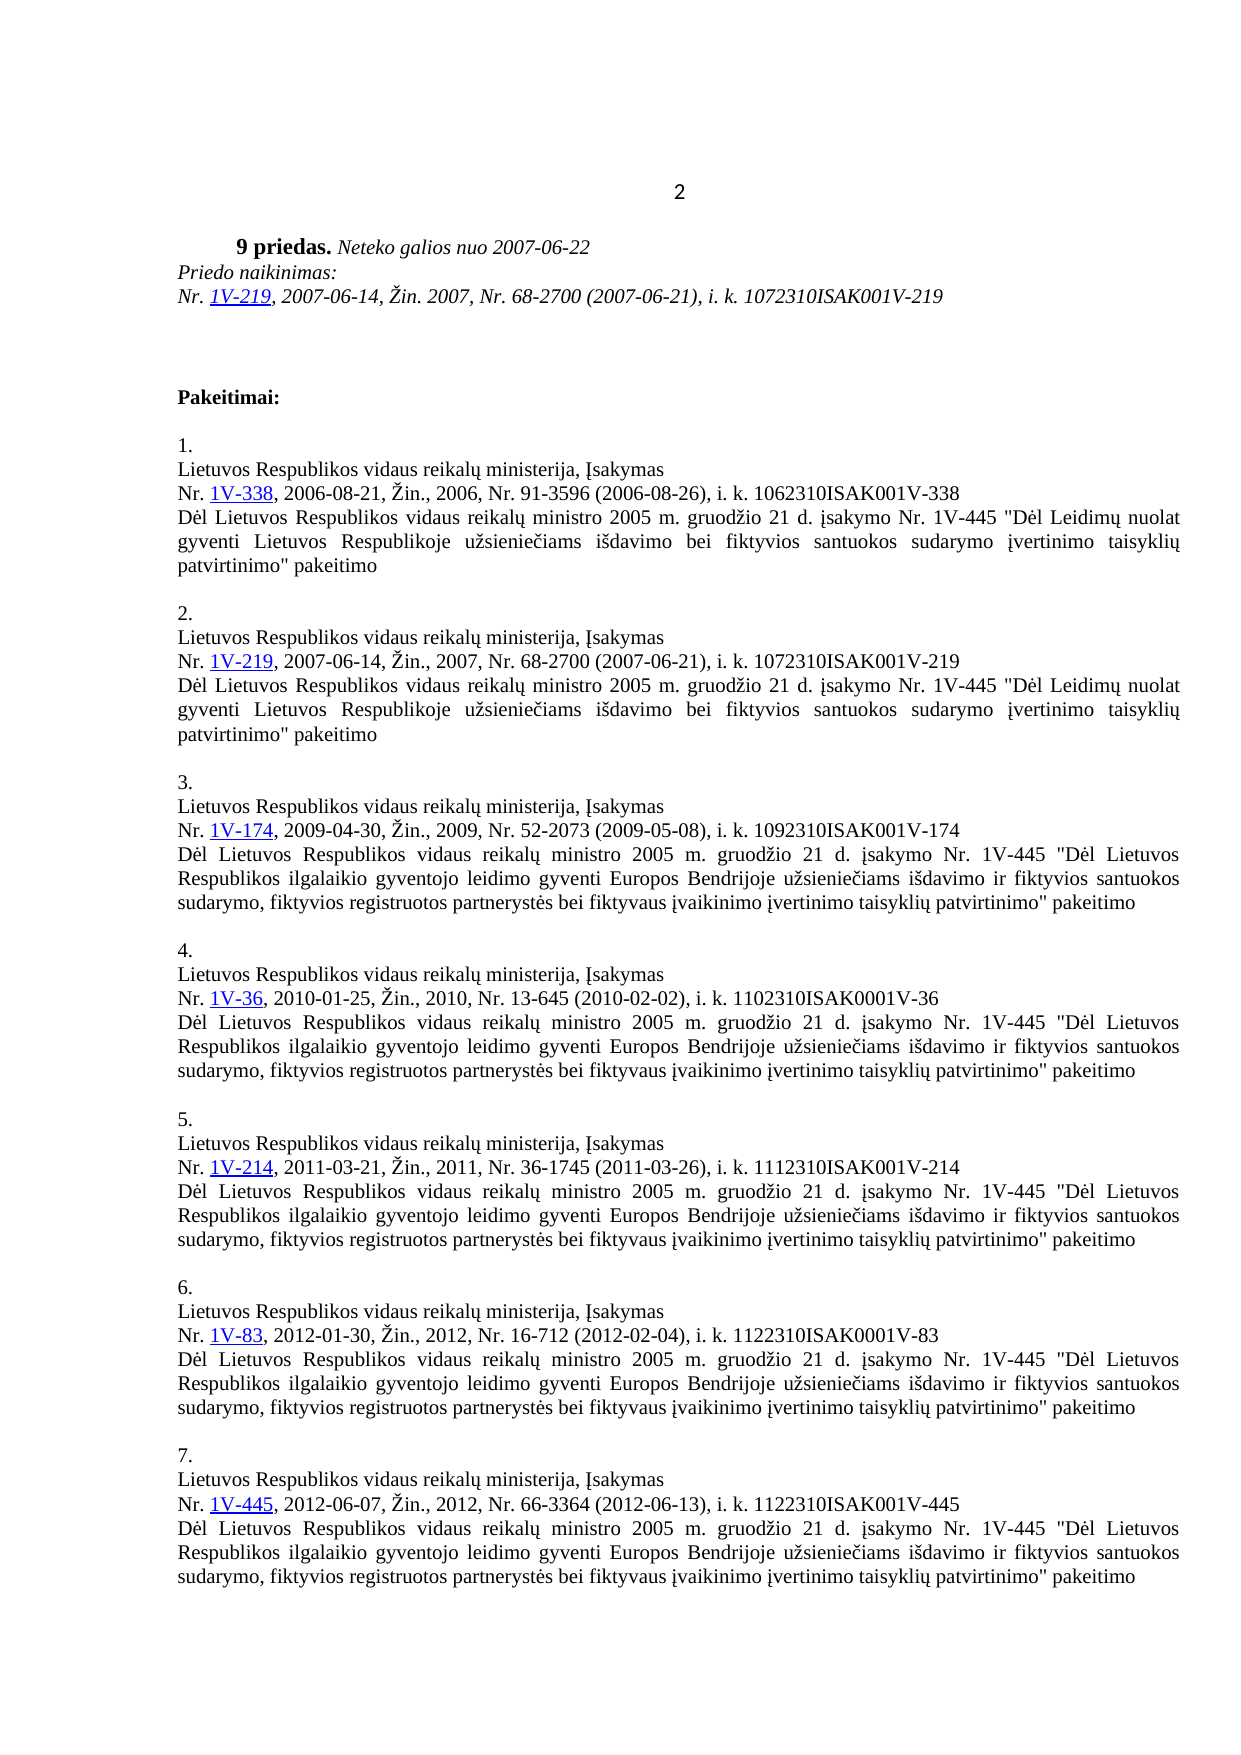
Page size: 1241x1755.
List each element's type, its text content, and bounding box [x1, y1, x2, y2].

text Nr. 1V-214, 2011-03-21, Žin., 2011, Nr. 36-1745 (2011-03-26), i. k. 1112310ISAK001V-214 [177, 1154, 1181, 1179]
text Lietuvos Respublikos vidaus reikalų ministerija, Įsakymas [177, 625, 1181, 649]
text Lietuvos Respublikos vidaus reikalų ministerija, Įsakymas [177, 794, 1181, 818]
text Lietuvos Respublikos vidaus reikalų ministerija, Įsakymas [177, 1299, 1181, 1323]
text Dėl Lietuvos Respublikos vidaus reikalų ministro 2005 m. gruodžio 21 d. įsakymo Nr. 1V-445 "Dėl Lietuvos Respublikos ilgalaikio gyventojo leidimo gyventi Europos Bendrijoje užsieniečiams išdavimo ir fiktyvios santuokos sudarymo, fiktyvios registruotos partnerystės bei fiktyvaus įvaikinimo įvertinimo taisyklių patvirtinimo" pakeitimo [177, 1179, 1181, 1251]
text Dėl Lietuvos Respublikos vidaus reikalų ministro 2005 m. gruodžio 21 d. įsakymo Nr. 1V-445 "Dėl Lietuvos Respublikos ilgalaikio gyventojo leidimo gyventi Europos Bendrijoje užsieniečiams išdavimo ir fiktyvios santuokos sudarymo, fiktyvios registruotos partnerystės bei fiktyvaus įvaikinimo įvertinimo taisyklių patvirtinimo" pakeitimo [177, 842, 1181, 914]
text 2. [177, 601, 1181, 625]
text Pakeitimai: [177, 384, 1181, 409]
text Dėl Lietuvos Respublikos vidaus reikalų ministro 2005 m. gruodžio 21 d. įsakymo Nr. 1V-445 "Dėl Leidimų nuolat gyventi Lietuvos Respublikoje užsieniečiams išdavimo bei fiktyvios santuokos sudarymo įvertinimo taisyklių patvirtinimo" pakeitimo [177, 673, 1181, 746]
text Lietuvos Respublikos vidaus reikalų ministerija, Įsakymas [177, 457, 1181, 481]
text Dėl Lietuvos Respublikos vidaus reikalų ministro 2005 m. gruodžio 21 d. įsakymo Nr. 1V-445 "Dėl Leidimų nuolat gyventi Lietuvos Respublikoje užsieniečiams išdavimo bei fiktyvios santuokos sudarymo įvertinimo taisyklių patvirtinimo" pakeitimo [177, 505, 1181, 577]
text Nr. 1V-219, 2007-06-14, Žin., 2007, Nr. 68-2700 (2007-06-21), i. k. 1072310ISAK001V-219 [177, 649, 1181, 673]
text 4. [177, 938, 1181, 962]
text Nr. 1V-36, 2010-01-25, Žin., 2010, Nr. 13-645 (2010-02-02), i. k. 1102310ISAK0001V-36 [177, 986, 1181, 1010]
text 3. [177, 769, 1181, 794]
text Nr. 1V-445, 2012-06-07, Žin., 2012, Nr. 66-3364 (2012-06-13), i. k. 1122310ISAK001V-445 [177, 1491, 1181, 1516]
text Lietuvos Respublikos vidaus reikalų ministerija, Įsakymas [177, 1131, 1181, 1154]
text Lietuvos Respublikos vidaus reikalų ministerija, Įsakymas [177, 962, 1181, 986]
text 7. [177, 1443, 1181, 1467]
text Dėl Lietuvos Respublikos vidaus reikalų ministro 2005 m. gruodžio 21 d. įsakymo Nr. 1V-445 "Dėl Lietuvos Respublikos ilgalaikio gyventojo leidimo gyventi Europos Bendrijoje užsieniečiams išdavimo ir fiktyvios santuokos sudarymo, fiktyvios registruotos partnerystės bei fiktyvaus įvaikinimo įvertinimo taisyklių patvirtinimo" pakeitimo [177, 1010, 1181, 1082]
text Priedo naikinimas: [177, 259, 1181, 284]
text 5. [177, 1106, 1181, 1131]
text 6. [177, 1275, 1181, 1299]
text Nr. 1V-174, 2009-04-30, Žin., 2009, Nr. 52-2073 (2009-05-08), i. k. 1092310ISAK001V-174 [177, 818, 1181, 842]
text Dėl Lietuvos Respublikos vidaus reikalų ministro 2005 m. gruodžio 21 d. įsakymo Nr. 1V-445 "Dėl Lietuvos Respublikos ilgalaikio gyventojo leidimo gyventi Europos Bendrijoje užsieniečiams išdavimo ir fiktyvios santuokos sudarymo, fiktyvios registruotos partnerystės bei fiktyvaus įvaikinimo įvertinimo taisyklių patvirtinimo" pakeitimo [177, 1516, 1181, 1588]
text Nr. 1V-338, 2006-08-21, Žin., 2006, Nr. 91-3596 (2006-08-26), i. k. 1062310ISAK001V-338 [177, 481, 1181, 505]
text 9 priedas. Neteko galios nuo 2007-06-22 [177, 233, 1181, 259]
text Dėl Lietuvos Respublikos vidaus reikalų ministro 2005 m. gruodžio 21 d. įsakymo Nr. 1V-445 "Dėl Lietuvos Respublikos ilgalaikio gyventojo leidimo gyventi Europos Bendrijoje užsieniečiams išdavimo ir fiktyvios santuokos sudarymo, fiktyvios registruotos partnerystės bei fiktyvaus įvaikinimo įvertinimo taisyklių patvirtinimo" pakeitimo [177, 1347, 1181, 1419]
text 1. [177, 433, 1181, 457]
text Lietuvos Respublikos vidaus reikalų ministerija, Įsakymas [177, 1467, 1181, 1491]
text Nr. 1V-83, 2012-01-30, Žin., 2012, Nr. 16-712 (2012-02-04), i. k. 1122310ISAK0001V-83 [177, 1323, 1181, 1347]
text Nr. 1V-219, 2007-06-14, Žin. 2007, Nr. 68-2700 (2007-06-21), i. k. 1072310ISAK001V-219 [177, 284, 1181, 308]
